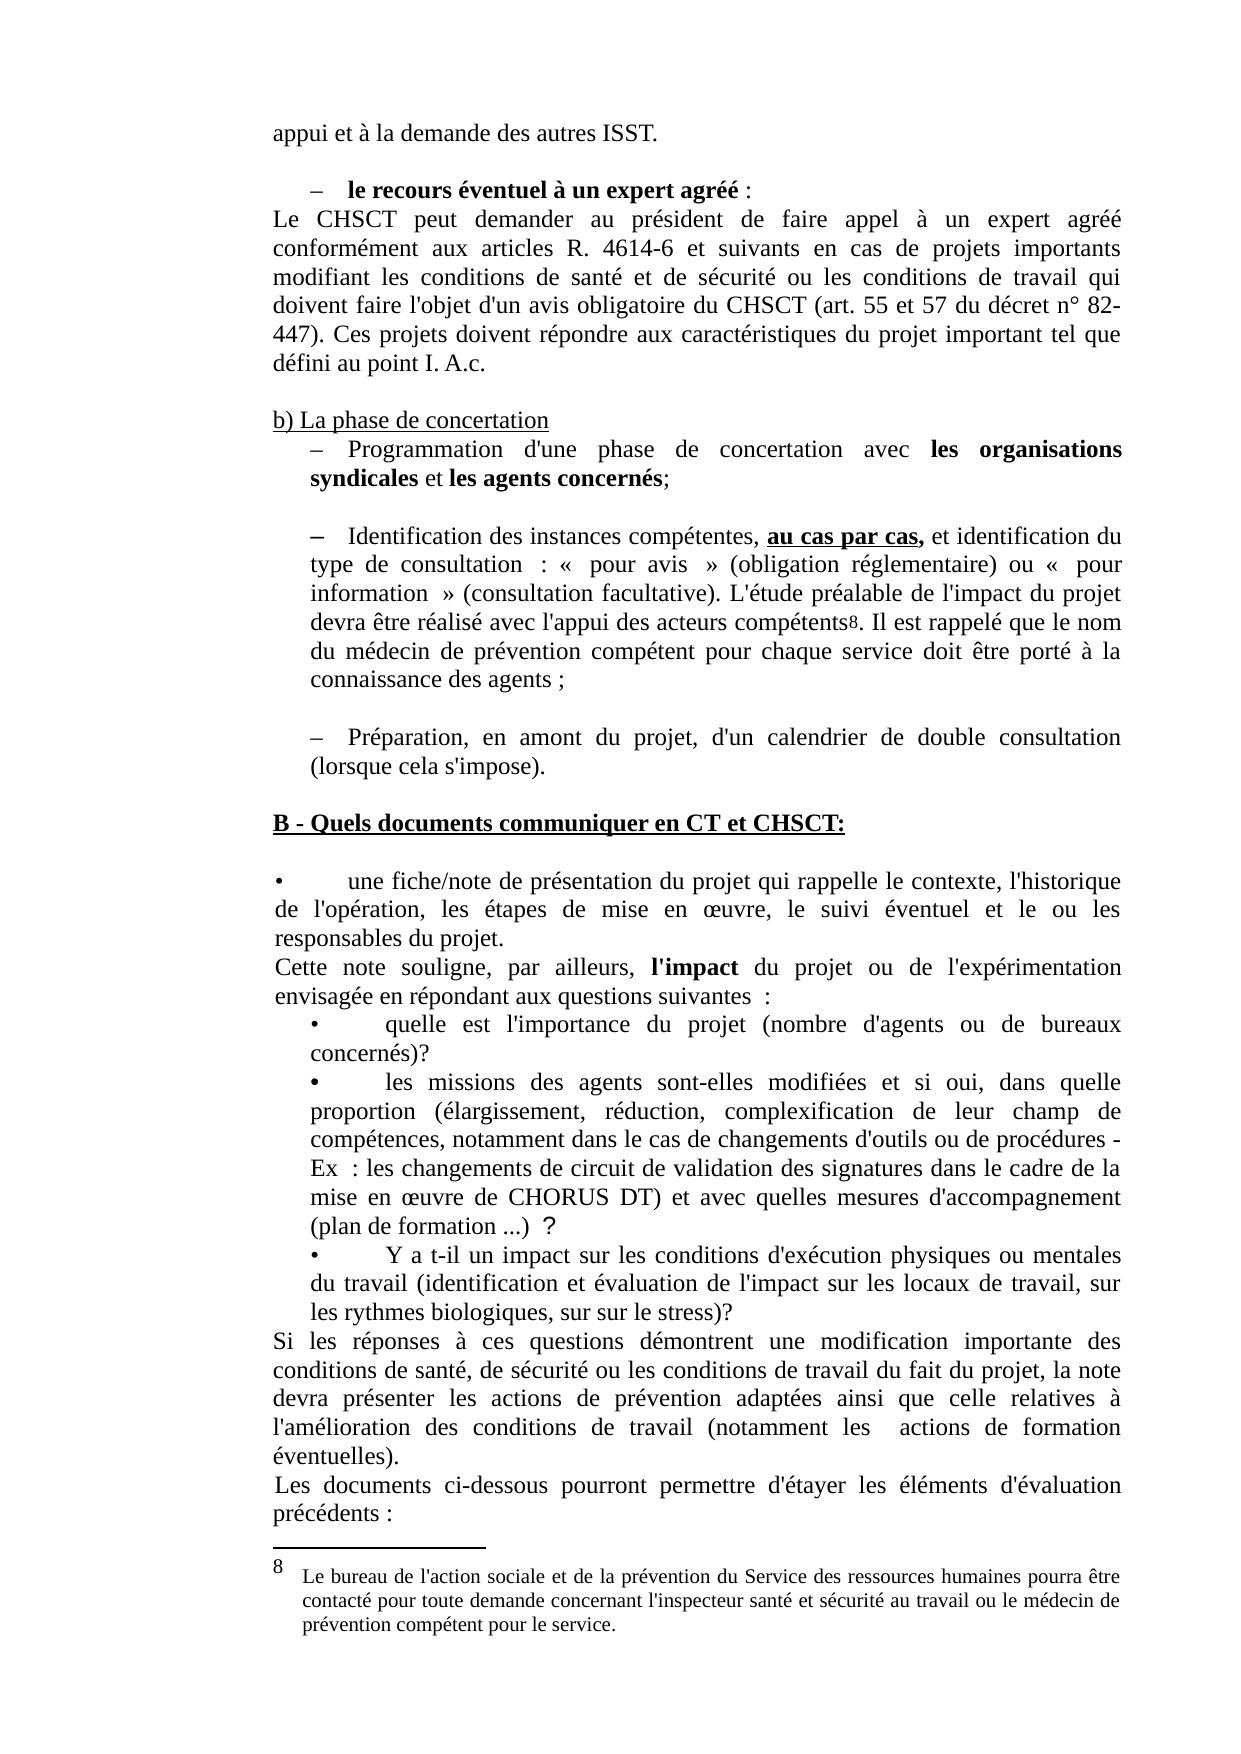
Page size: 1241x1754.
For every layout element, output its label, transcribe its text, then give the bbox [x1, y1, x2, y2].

list Préparation, en amont du projet, d'un calendrier de double consultation (lorsque cela s'impose). [310, 722, 1122, 779]
list Y a t-il un impact sur les conditions d'exécution physiques ou mentales du travail (identification et évaluation de l'impact sur les locaux de travail, sur les rythmes biologiques, sur sur le stress)? [310, 1240, 1122, 1326]
list Identification des instances compétentes, au cas par cas, et identification du type de consultation : « pour avis » (obligation réglementaire) ou « pour information » (consultation facultative). L'étude préalable de l'impact du projet devra être réalisé avec l'appui des acteurs compétents. Il est rappelé que le nom du médecin de prévention compétent pour chaque service doit être porté à la connaissance des agents ; [310, 521, 1122, 693]
text B - Quels documents communiquer en CT et CHSCT: [273, 808, 1122, 837]
list les missions des agents sont-elles modifiées et si oui, dans quelle proportion (élargissement, réduction, complexification de leur champ de compétences, notamment dans le cas de changements d'outils ou de procédures -Ex : les changements de circuit de validation des signatures dans le cadre de la mise en œuvre de CHORUS DT) et avec quelles mesures d'accompagnement (plan de formation ...) ? [310, 1067, 1122, 1240]
text b) La phase de concertation [273, 406, 1122, 434]
text Si les réponses à ces questions démontrent une modification importante des conditions de santé, de sécurité ou les conditions de travail du fait du projet, la note devra présenter les actions de prévention adaptées ainsi que celle relatives à l'amélioration des conditions de travail (notamment les actions de formation éventuelles). [273, 1326, 1122, 1470]
list le recours éventuel à un expert agréé : [310, 176, 1122, 204]
text Cette note souligne, par ailleurs, l'impact du projet ou de l'expérimentation envisagée en répondant aux questions suivantes : [274, 952, 1122, 1009]
text Les documents ci-dessous pourront permettre d'étayer les éléments d'évaluation précédents : [273, 1470, 1122, 1527]
text appui et à la demande des autres ISST. [273, 118, 1122, 147]
list Programmation d'une phase de concertation avec les organisations syndicales et les agents concernés; [310, 434, 1122, 492]
list quelle est l'importance du projet (nombre d'agents ou de bureaux concernés)? [310, 1009, 1122, 1067]
list une fiche/note de présentation du projet qui rappelle le contexte, l'historique de l'opération, les étapes de mise en œuvre, le suivi éventuel et le ou les responsables du projet. [274, 866, 1122, 952]
text Le CHSCT peut demander au président de faire appel à un expert agréé conformément aux articles R. 4614-6 et suivants en cas de projets importants modifiant les conditions de santé et de sécurité ou les conditions de travail qui doivent faire l'objet d'un avis obligatoire du CHSCT (art. 55 et 57 du décret n° 82-447). Ces projets doivent répondre aux caractéristiques du projet important tel que défini au point I. A.c. [273, 204, 1122, 377]
list Le bureau de l'action sociale et de la prévention du Service des ressources humaines pourra être contacté pour toute demande concernant l'inspecteur santé et sécurité au travail ou le médecin de prévention compétent pour le service. [273, 1554, 1122, 1636]
